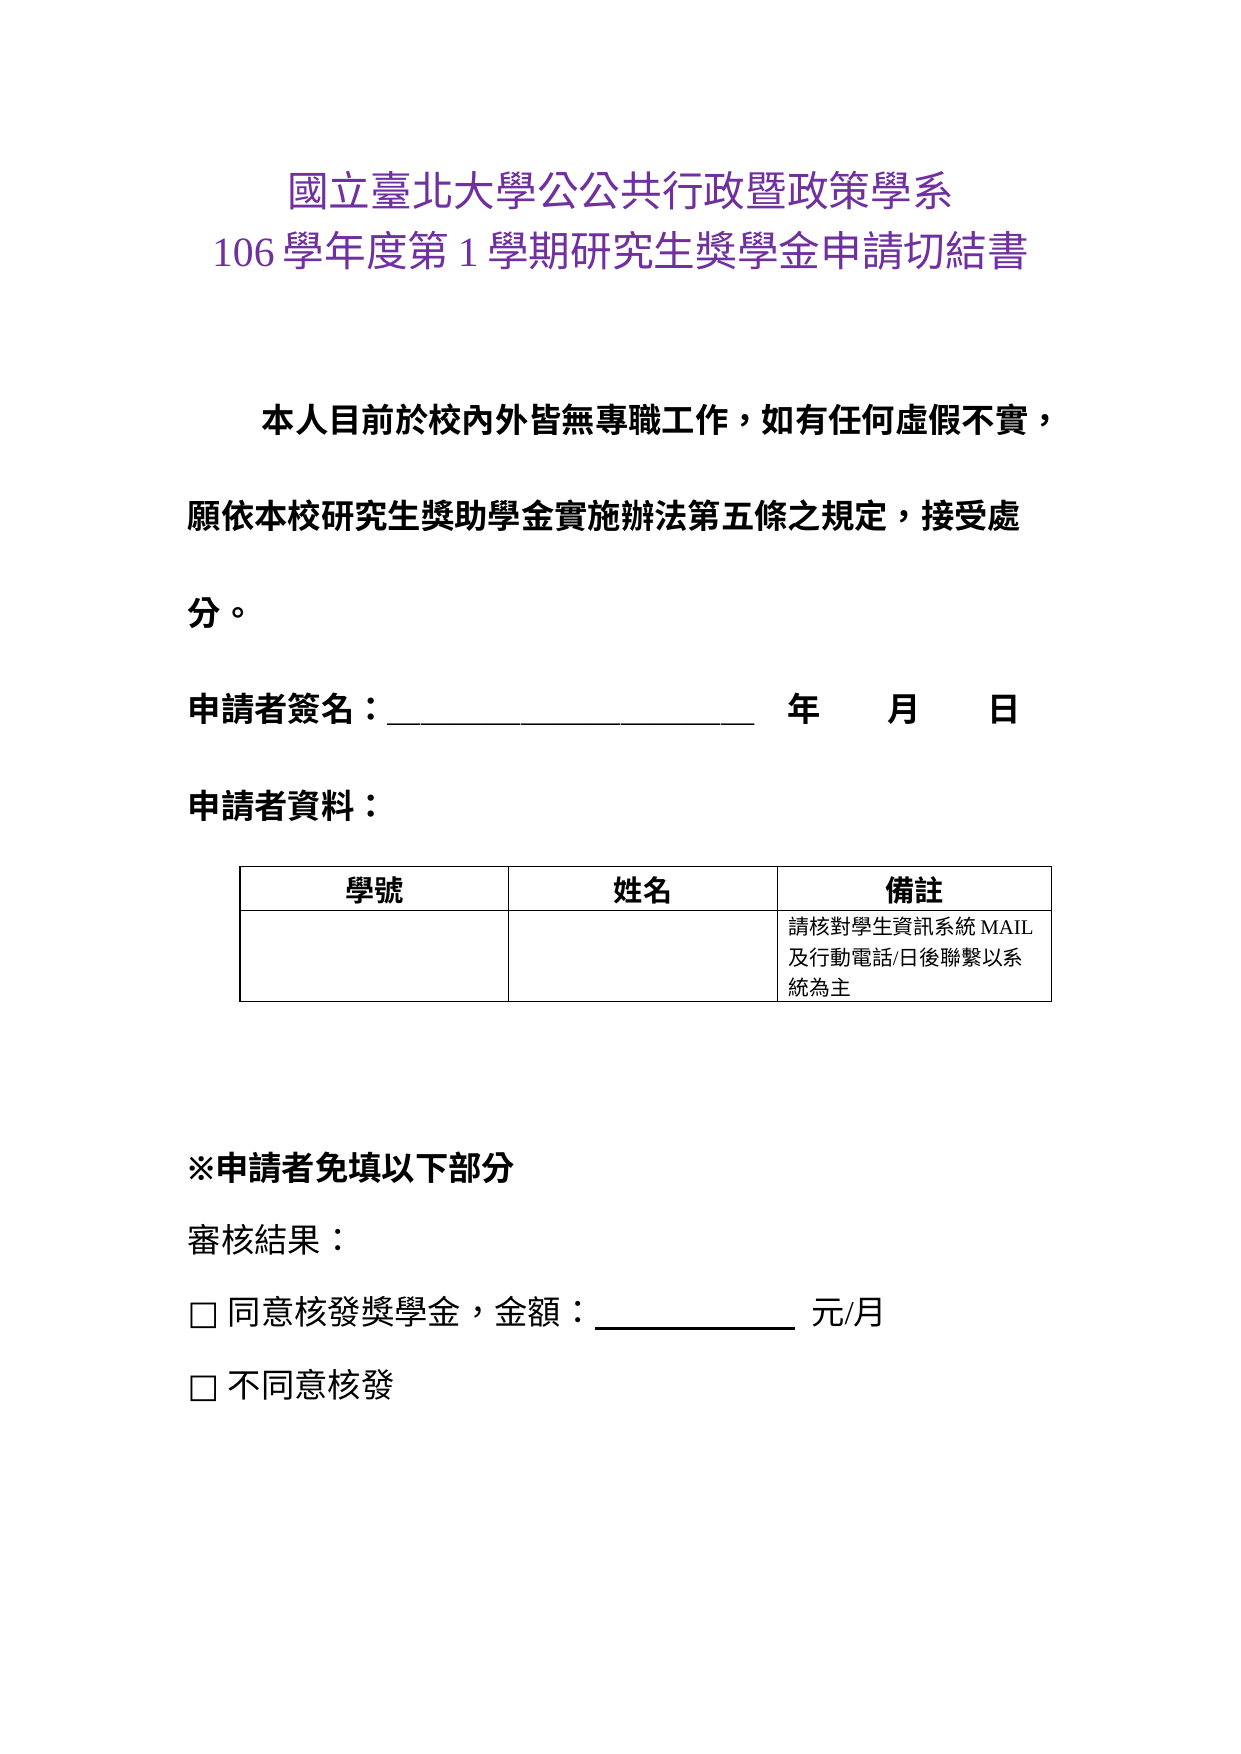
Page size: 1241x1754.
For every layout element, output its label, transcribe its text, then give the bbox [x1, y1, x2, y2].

table_header 學號 [241, 867, 508, 909]
text 申請者簽名：＿＿＿＿＿＿＿＿＿＿＿ 年 月 日 [187, 683, 1053, 731]
table_header 備註 [778, 867, 1051, 909]
text □ 同意核發獎學金，金額： 元/月 [187, 1286, 1053, 1334]
text 國立臺北大學公公共行政暨政策學系 106學年度第1學期研究生獎學金申請切結書 [187, 158, 1053, 279]
text 本人目前於校內外皆無專職工作，如有任何虛假不實，願依本校研究生獎助學金實施辦法第五條之規定，接受處分。 [188, 394, 1053, 635]
text □ 不同意核發 [187, 1358, 1053, 1407]
text 申請者資料： [187, 780, 1053, 828]
table_header 姓名 [509, 867, 777, 909]
text 審核結果： [187, 1213, 1053, 1262]
table_cell 請核對學生資訊系統MAIL及行動電話/日後聯繫以系統為主 [778, 911, 1051, 1001]
text ※申請者免填以下部分 [187, 1141, 1053, 1189]
table_cell [509, 911, 777, 1001]
table_cell [241, 911, 508, 1001]
